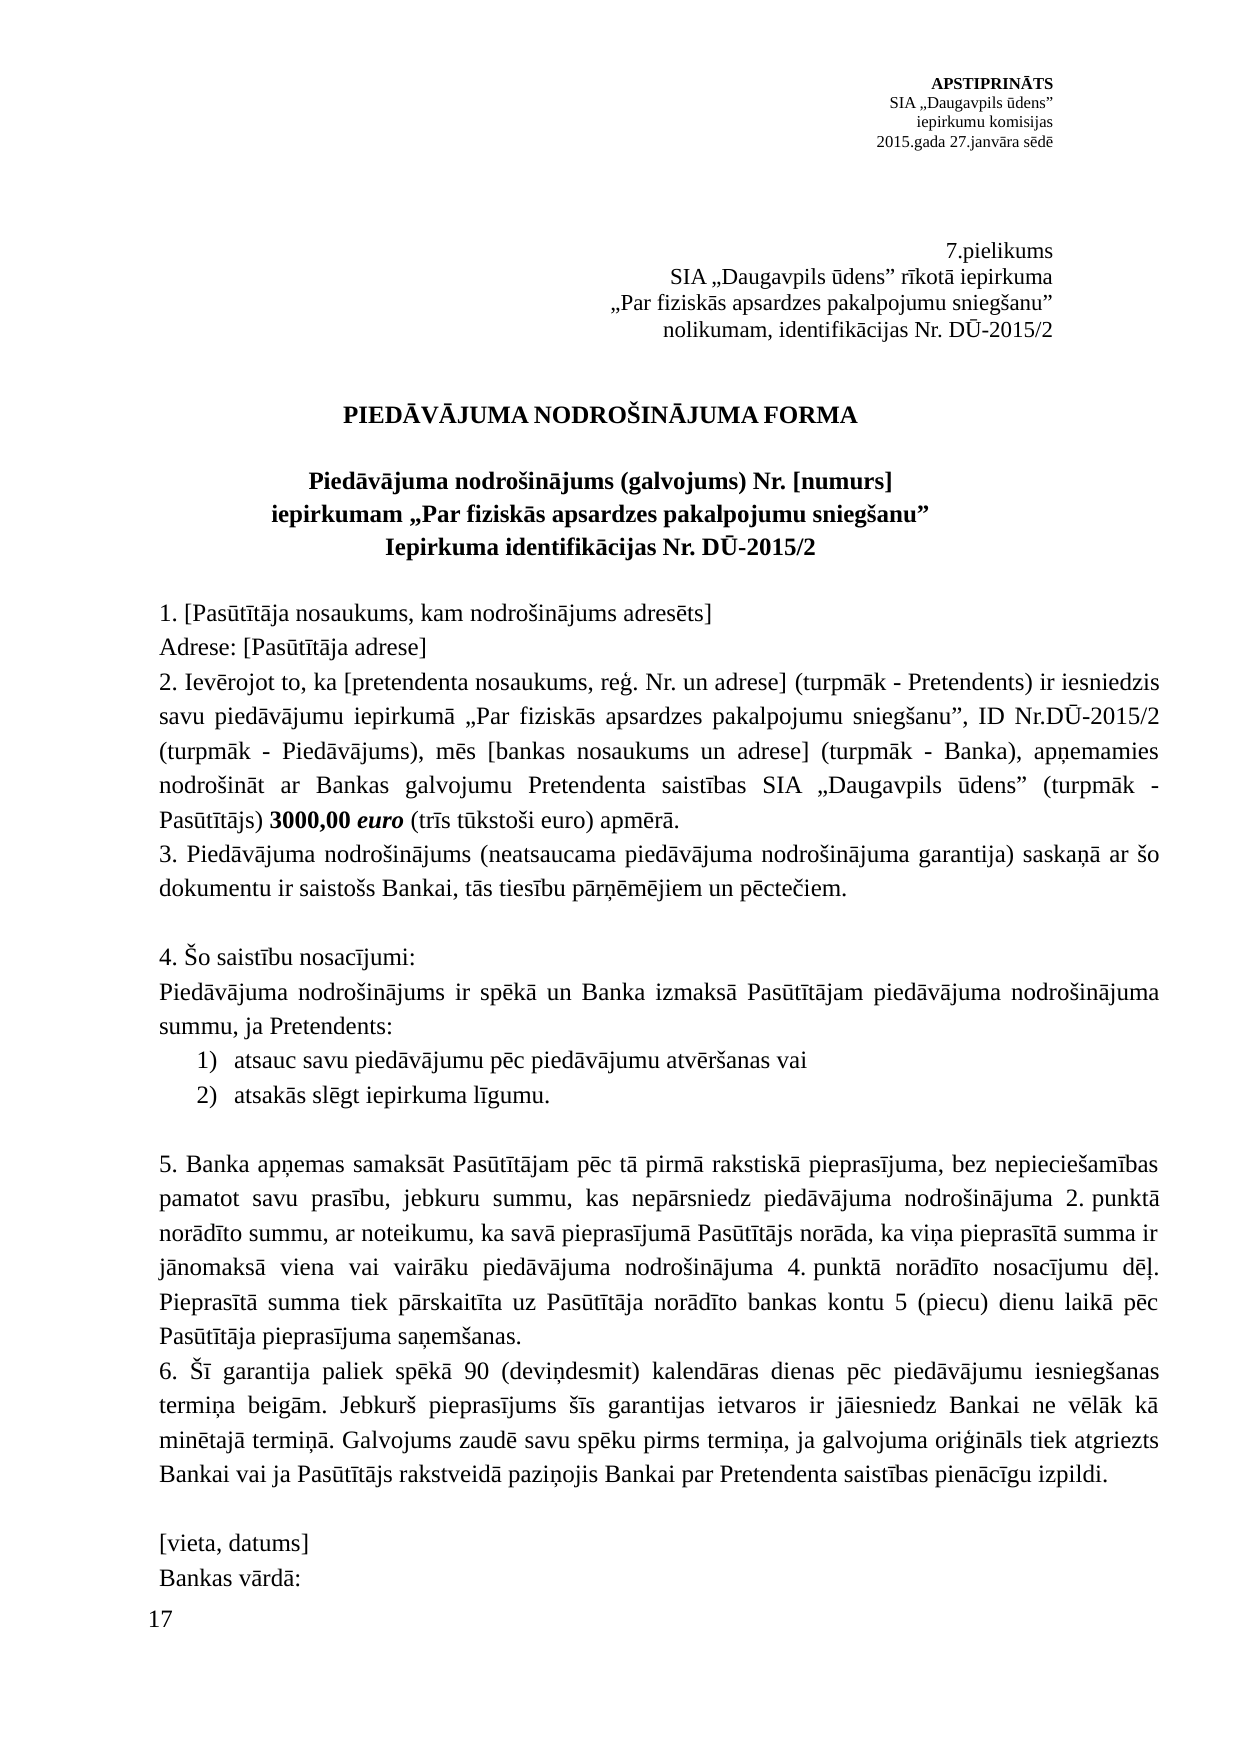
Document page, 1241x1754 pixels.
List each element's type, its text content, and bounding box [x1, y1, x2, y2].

text Piedāvājuma nodrošinājums (galvojums) Nr. [numurs] [148, 466, 1053, 494]
text SIA „Daugavpils ūdens” rīkotā iepirkuma [148, 263, 1053, 289]
text „Par fiziskās apsardzes pakalpojumu sniegšanu” [148, 289, 1053, 316]
table_cell 4. Šo saistību nosacījumi: Piedāvājuma nodrošinājums ir spēkā un Banka izmaksā Pasūtītājam piedāvājuma nodrošinājuma summu, ja Pretendents: [148, 908, 1171, 1046]
table_cell 2. Ievērojot to, ka [pretendenta nosaukums, reģ. Nr. un adrese] (turpmāk - Pretendents) ir iesniedzis savu piedāvājumu iepirkumā „Par fiziskās apsardzes pakalpojumu sniegšanu”, ID Nr.DŪ-2015/2 (turpmāk - Piedāvājums), mēs [bankas nosaukums un adrese] (turpmāk - Banka), apņemamies nodrošināt ar Bankas galvojumu Pretendenta saistības SIA „Daugavpils ūdens” (turpmāk - Pasūtītājs) 3000,00 euro (trīs tūkstoši euro) apmērā. [148, 667, 1171, 839]
table_cell 3. Piedāvājuma nodrošinājums (neatsaucama piedāvājuma nodrošinājuma garantija) saskaņā ar šo dokumentu ir saistošs Bankai, tās tiesību pārņēmējiem un pēctečiem. [148, 839, 1171, 908]
text nolikumam, identifikācijas Nr. DŪ-2015/2 [148, 316, 1053, 342]
text iepirkumam „Par fiziskās apsardzes pakalpojumu sniegšanu” [148, 499, 1053, 527]
text Iepirkuma identifikācijas Nr. DŪ-2015/2 [148, 532, 1053, 561]
table_header 1. [Pasūtītāja nosaukums, kam nodrošinājums adresēts] Adrese: [Pasūtītāja adrese] [148, 598, 1171, 667]
text 7.pielikums [148, 237, 1053, 263]
text PIEDĀVĀJUMA NODROŠINĀJUMA FORMA [148, 400, 1053, 428]
table_cell atsauc savu piedāvājumu pēc piedāvājumu atvēršanas vai atsakās slēgt iepirkuma līgumu. 5. Banka apņemas samaksāt Pasūtītājam pēc tā pirmā rakstiskā pieprasījuma, bez nepieciešamības pamatot savu prasību, jebkuru summu, kas nepārsniedz piedāvājuma nodrošinājuma 2. punktā norādīto summu, ar noteikumu, ka savā pieprasījumā Pasūtītājs norāda, ka viņa pieprasītā summa ir jānomaksā viena vai vairāku piedāvājuma nodrošinājuma 4. punktā norādīto nosacījumu dēļ. Pieprasītā summa tiek pārskaitīta uz Pasūtītāja norādīto bankas kontu 5 (piecu) dienu laikā pēc Pasūtītāja pieprasījuma saņemšanas. 6. Šī garantija paliek spēkā 90 (deviņdesmit) kalendāras dienas pēc piedāvājumu iesniegšanas termiņa beigām. Jebkurš pieprasījums šīs garantijas ietvaros ir jāiesniedz Bankai ne vēlāk kā minētajā termiņā. Galvojums zaudē savu spēku pirms termiņa, ja galvojuma oriģināls tiek atgriezts Bankai vai ja Pasūtītājs rakstveidā paziņojis Bankai par Pretendenta saistības pienācīgu izpildi. [vieta, datums] Bankas vārdā: [148, 1046, 1171, 1597]
